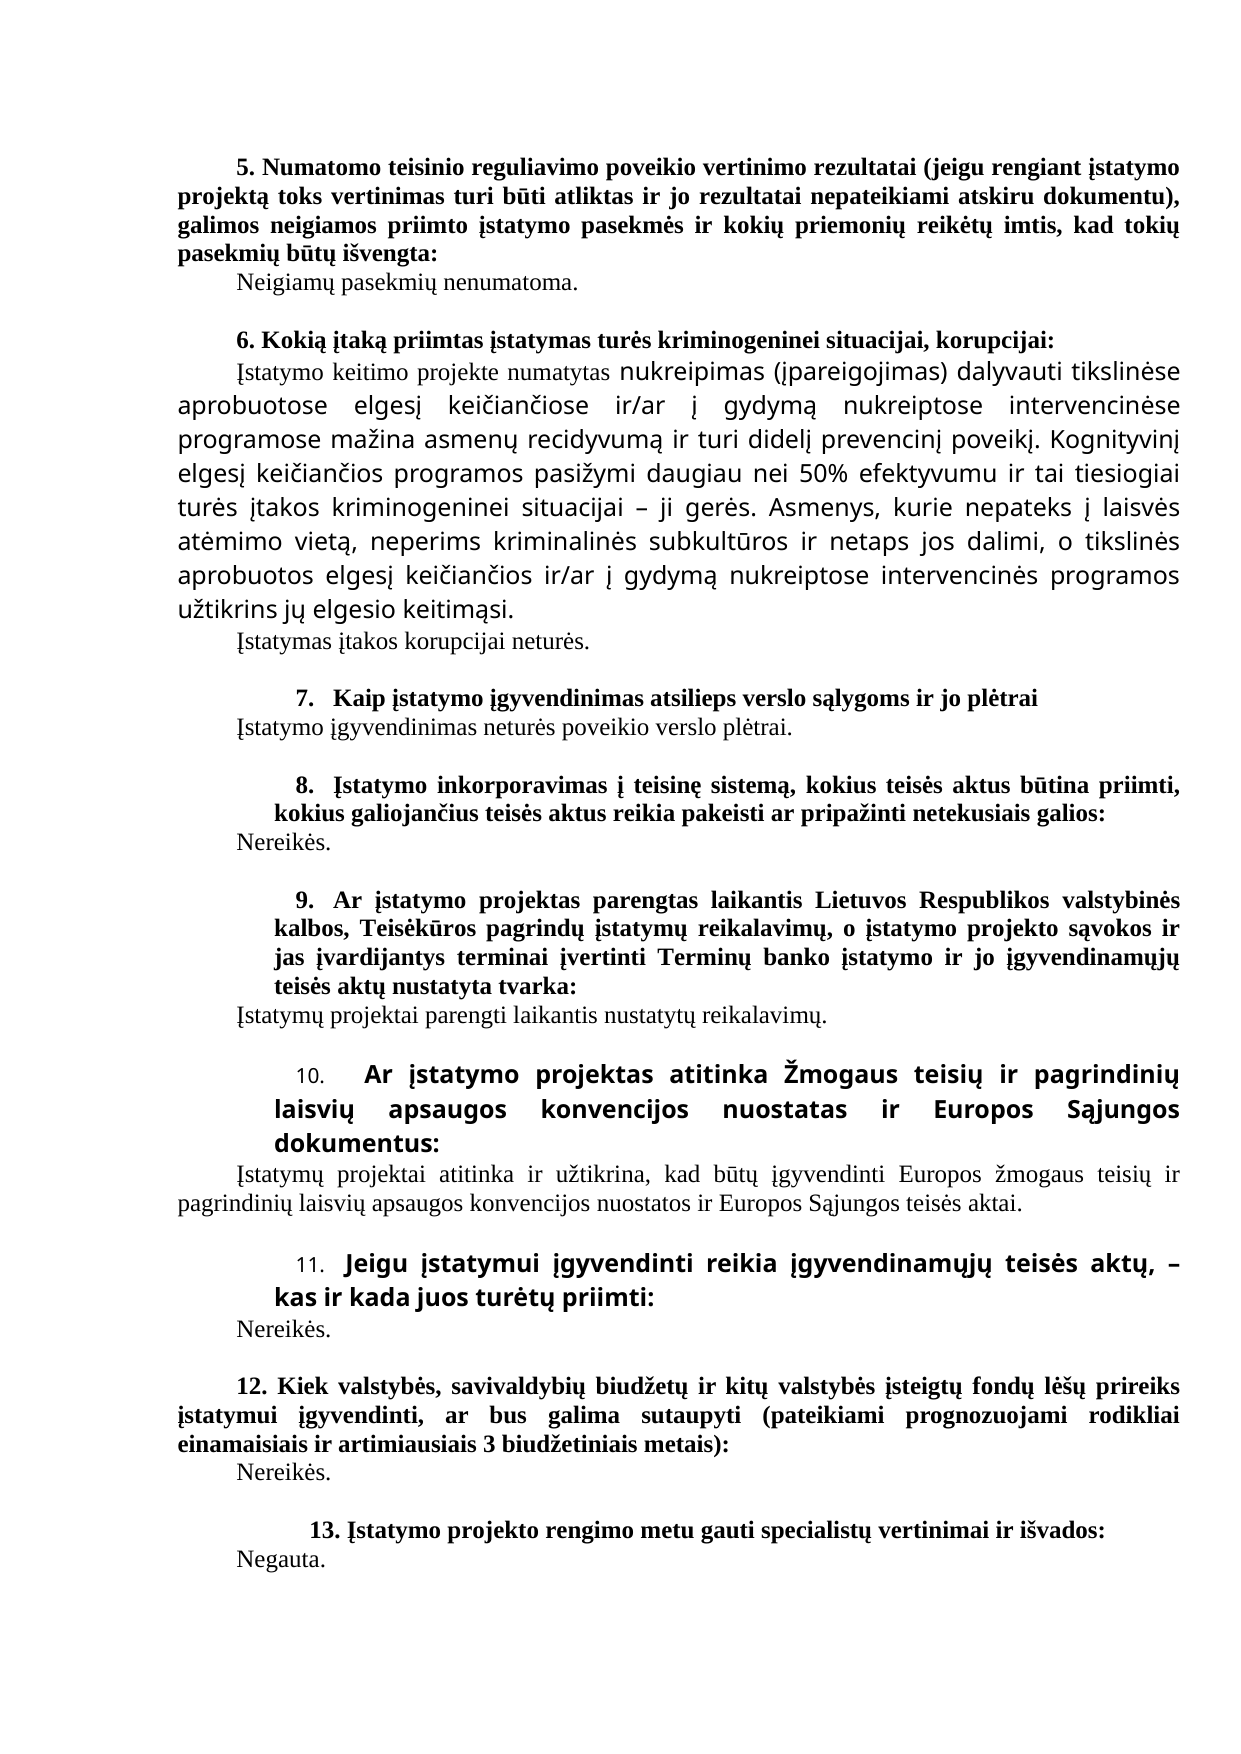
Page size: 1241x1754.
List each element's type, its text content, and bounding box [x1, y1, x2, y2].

text Neigiamų pasekmių nenumatoma. [177, 267, 1181, 296]
text Įstatymų projektai parengti laikantis nustatytų reikalavimų. [177, 1000, 1181, 1028]
list Ar įstatymo projektas parengtas laikantis Lietuvos Respublikos valstybinės kalbos, Teisėkūros pagrindų įstatymų reikalavimų, o įstatymo projekto sąvokos ir jas įvardijantys terminai įvertinti Terminų banko įstatymo ir jo įgyvendinamųjų teisės aktų nustatyta tvarka: [236, 885, 1181, 1000]
list Įstatymo projekto rengimo metu gauti specialistų vertinimai ir išvados: [250, 1515, 1181, 1544]
text 6. Kokią įtaką priimtas įstatymas turės kriminogeninei situacijai, korupcijai: [177, 325, 1181, 353]
text Įstatymo keitimo projekte numatytas nukreipimas (įpareigojimas) dalyvauti tikslinėse aprobuotose elgesį keičiančiose ir/ar į gydymą nukreiptose intervencinėse programose mažina asmenų recidyvumą ir turi didelį prevencinį poveikį. Kognityvinį elgesį keičiančios programos pasižymi daugiau nei 50% efektyvumu ir tai tiesiogiai turės įtakos kriminogeninei situacijai – ji gerės. Asmenys, kurie nepateks į laisvės atėmimo vietą, neperims kriminalinės subkultūros ir netaps jos dalimi, o tikslinės aprobuotos elgesį keičiančios ir/ar į gydymą nukreiptose intervencinės programos užtikrins jų elgesio keitimąsi. [177, 353, 1181, 626]
text Negauta. [177, 1544, 1181, 1572]
text Nereikės. [177, 1457, 1181, 1486]
text 12. Kiek valstybės, savivaldybių biudžetų ir kitų valstybės įsteigtų fondų lėšų prireiks įstatymui įgyvendinti, ar bus galima sutaupyti (pateikiami prognozuojami rodikliai einamaisiais ir artimiausiais 3 biudžetiniais metais): [177, 1371, 1181, 1457]
text Nereikės. [236, 827, 1181, 856]
text 5. Numatomo teisinio reguliavimo poveikio vertinimo rezultatai (jeigu rengiant įstatymo projektą toks vertinimas turi būti atliktas ir jo rezultatai nepateikiami atskiru dokumentu), galimos neigiamos priimto įstatymo pasekmės ir kokių priemonių reikėtų imtis, kad tokių pasekmių būtų išvengta: [177, 152, 1181, 267]
text Nereikės. [177, 1314, 1181, 1342]
list Ar įstatymo projektas atitinka Žmogaus teisių ir pagrindinių laisvių apsaugos konvencijos nuostatas ir Europos Sąjungos dokumentus: [236, 1057, 1181, 1159]
list Jeigu įstatymui įgyvendinti reikia įgyvendinamųjų teisės aktų, – kas ir kada juos turėtų priimti: [236, 1246, 1181, 1314]
text Įstatymo įgyvendinimas neturės poveikio verslo plėtrai. [177, 712, 1181, 741]
list Įstatymo inkorporavimas į teisinę sistemą, kokius teisės aktus būtina priimti, kokius galiojančius teisės aktus reikia pakeisti ar pripažinti netekusiais galios: [236, 770, 1181, 827]
text Įstatymas įtakos korupcijai neturės. [177, 626, 1181, 655]
list Kaip įstatymo įgyvendinimas atsilieps verslo sąlygoms ir jo plėtrai [236, 683, 1181, 712]
text Įstatymų projektai atitinka ir užtikrina, kad būtų įgyvendinti Europos žmogaus teisių ir pagrindinių laisvių apsaugos konvencijos nuostatos ir Europos Sąjungos teisės aktai. [177, 1159, 1181, 1217]
